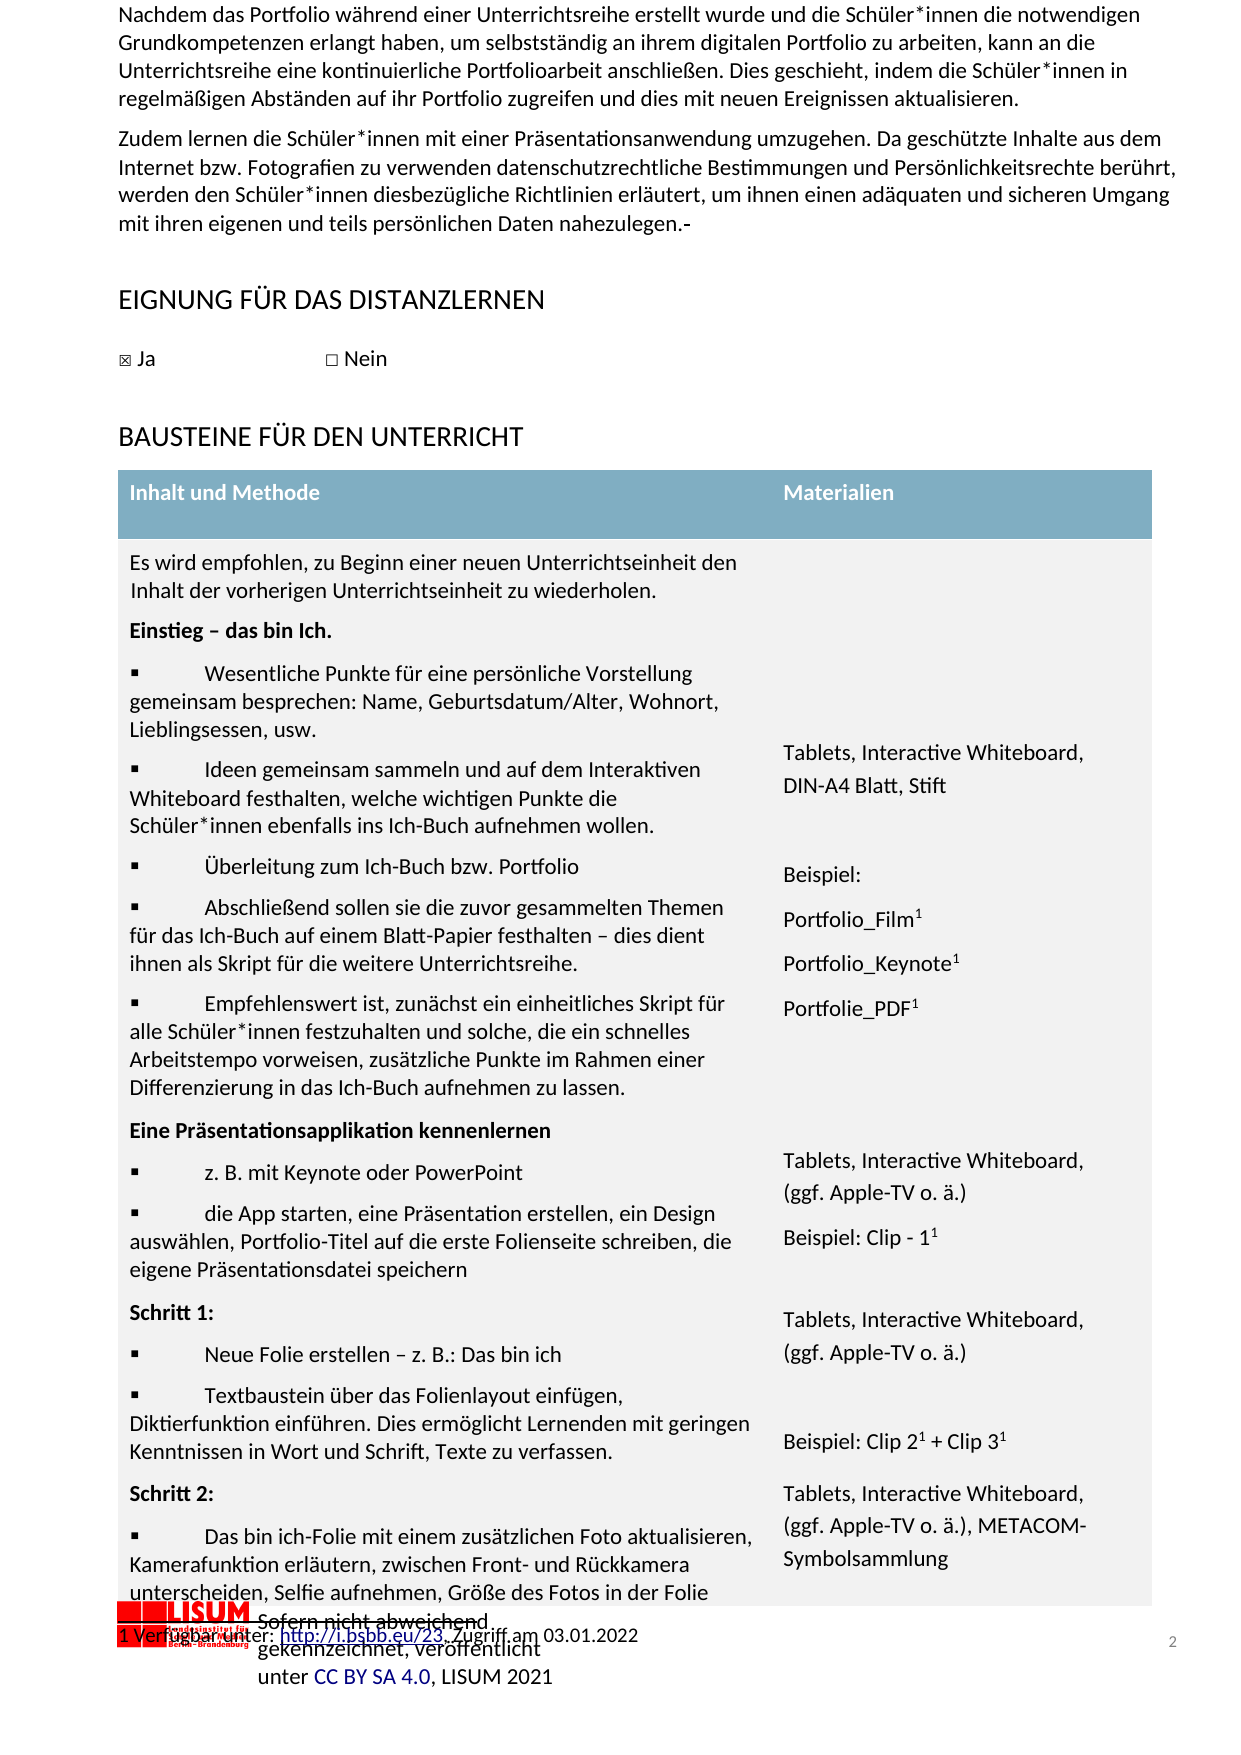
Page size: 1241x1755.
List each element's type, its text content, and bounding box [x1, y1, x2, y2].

subtitle EIGNUNG FÜR DAS DISTANZLERNEN [118, 281, 1187, 317]
table_cell Tablets, Interactive Whiteboard, (ggf. Apple-TV o. ä.), METACOM-Symbolsammlung [772, 1471, 1152, 1606]
table_header Materialien [772, 470, 1152, 539]
table_cell Tablets, Interactive Whiteboard, (ggf. Apple-TV o. ä.) Beispiel: Clip - 11 [772, 1108, 1152, 1289]
text Nachdem das Portfolio während einer Unterrichtsreihe erstellt wurde und die Schüler*innen die notwendigen Grundkompetenzen erlangt haben, um selbstständig an ihrem digitalen Portfolio zu arbeiten, kann an die Unterrichtsreihe eine kontinuierliche Portfolioarbeit anschließen. Dies geschieht, indem die Schüler*innen in regelmäßigen Abständen auf ihr Portfolio zugreifen und dies mit neuen Ereignissen aktualisieren. [118, 0, 1187, 112]
table_cell [772, 540, 1152, 608]
table_header Inhalt und Methode [118, 470, 772, 539]
table_cell Schritt 1: Neue Folie erstellen – z. B.: Das bin ich Textbaustein über das Folienlayout einfügen, Diktierfunktion einführen. Dies ermöglicht Lernenden mit geringen Kenntnissen in Wort und Schrift, Texte zu verfassen. [118, 1289, 772, 1471]
table_cell Tablets, Interactive Whiteboard, (ggf. Apple-TV o. ä.) Beispiel: Clip 21 + Clip 31 [772, 1289, 1152, 1471]
table_cell Eine Präsentationsapplikation kennenlernen z. B. mit Keynote oder PowerPoint die App starten, eine Präsentation erstellen, ein Design auswählen, Portfolio-Titel auf die erste Folienseite schreiben, die eigene Präsentationsdatei speichern [118, 1108, 772, 1289]
table_cell Einstieg – das bin Ich. Wesentliche Punkte für eine persönliche Vorstellung gemeinsam besprechen: Name, Geburtsdatum/Alter, Wohnort, Lieblingsessen, usw. Ideen gemeinsam sammeln und auf dem Interaktiven Whiteboard festhalten, welche wichtigen Punkte die Schüler*innen ebenfalls ins Ich-Buch aufnehmen wollen. Überleitung zum Ich-Buch bzw. Portfolio Abschließend sollen sie die zuvor gesammelten Themen für das Ich-Buch auf einem Blatt-Papier festhalten – dies dient ihnen als Skript für die weitere Unterrichtsreihe. Empfehlenswert ist, zunächst ein einheitliches Skript für alle Schüler*innen festzuhalten und solche, die ein schnelles Arbeitstempo vorweisen, zusätzliche Punkte im Rahmen einer Differenzierung in das Ich-Buch aufnehmen zu lassen. [118, 608, 772, 1108]
text ☒ Ja ☐ Nein [118, 342, 1187, 373]
text Zudem lernen die Schüler*innen mit einer Präsentationsanwendung umzugehen. Da geschützte Inhalte aus dem Internet bzw. Fotografien zu verwenden datenschutzrechtliche Bestimmungen und Persönlichkeitsrechte berührt, werden den Schüler*innen diesbezügliche Richtlinien erläutert, um ihnen einen adäquaten und sicheren Umgang mit ihren eigenen und teils persönlichen Daten nahezulegen. [118, 124, 1187, 237]
table_cell Es wird empfohlen, zu Beginn einer neuen Unterrichtseinheit den Inhalt der vorherigen Unterrichtseinheit zu wiederholen. [118, 540, 772, 608]
table_cell Tablets, Interactive Whiteboard, DIN-A4 Blatt, Stift Beispiel: Portfolio_Film Portfolio_Keynote1 Portfolie_PDF1 [772, 608, 1152, 1108]
subtitle Bausteine für den Unterricht [118, 418, 1187, 453]
table_cell Schritt 2: Das bin ich-Folie mit einem zusätzlichen Foto aktualisieren, Kamerafunktion erläutern, zwischen Front- und Rückkamera unterscheiden, Selfie aufnehmen, Größe des Fotos in der Folie [118, 1471, 772, 1606]
